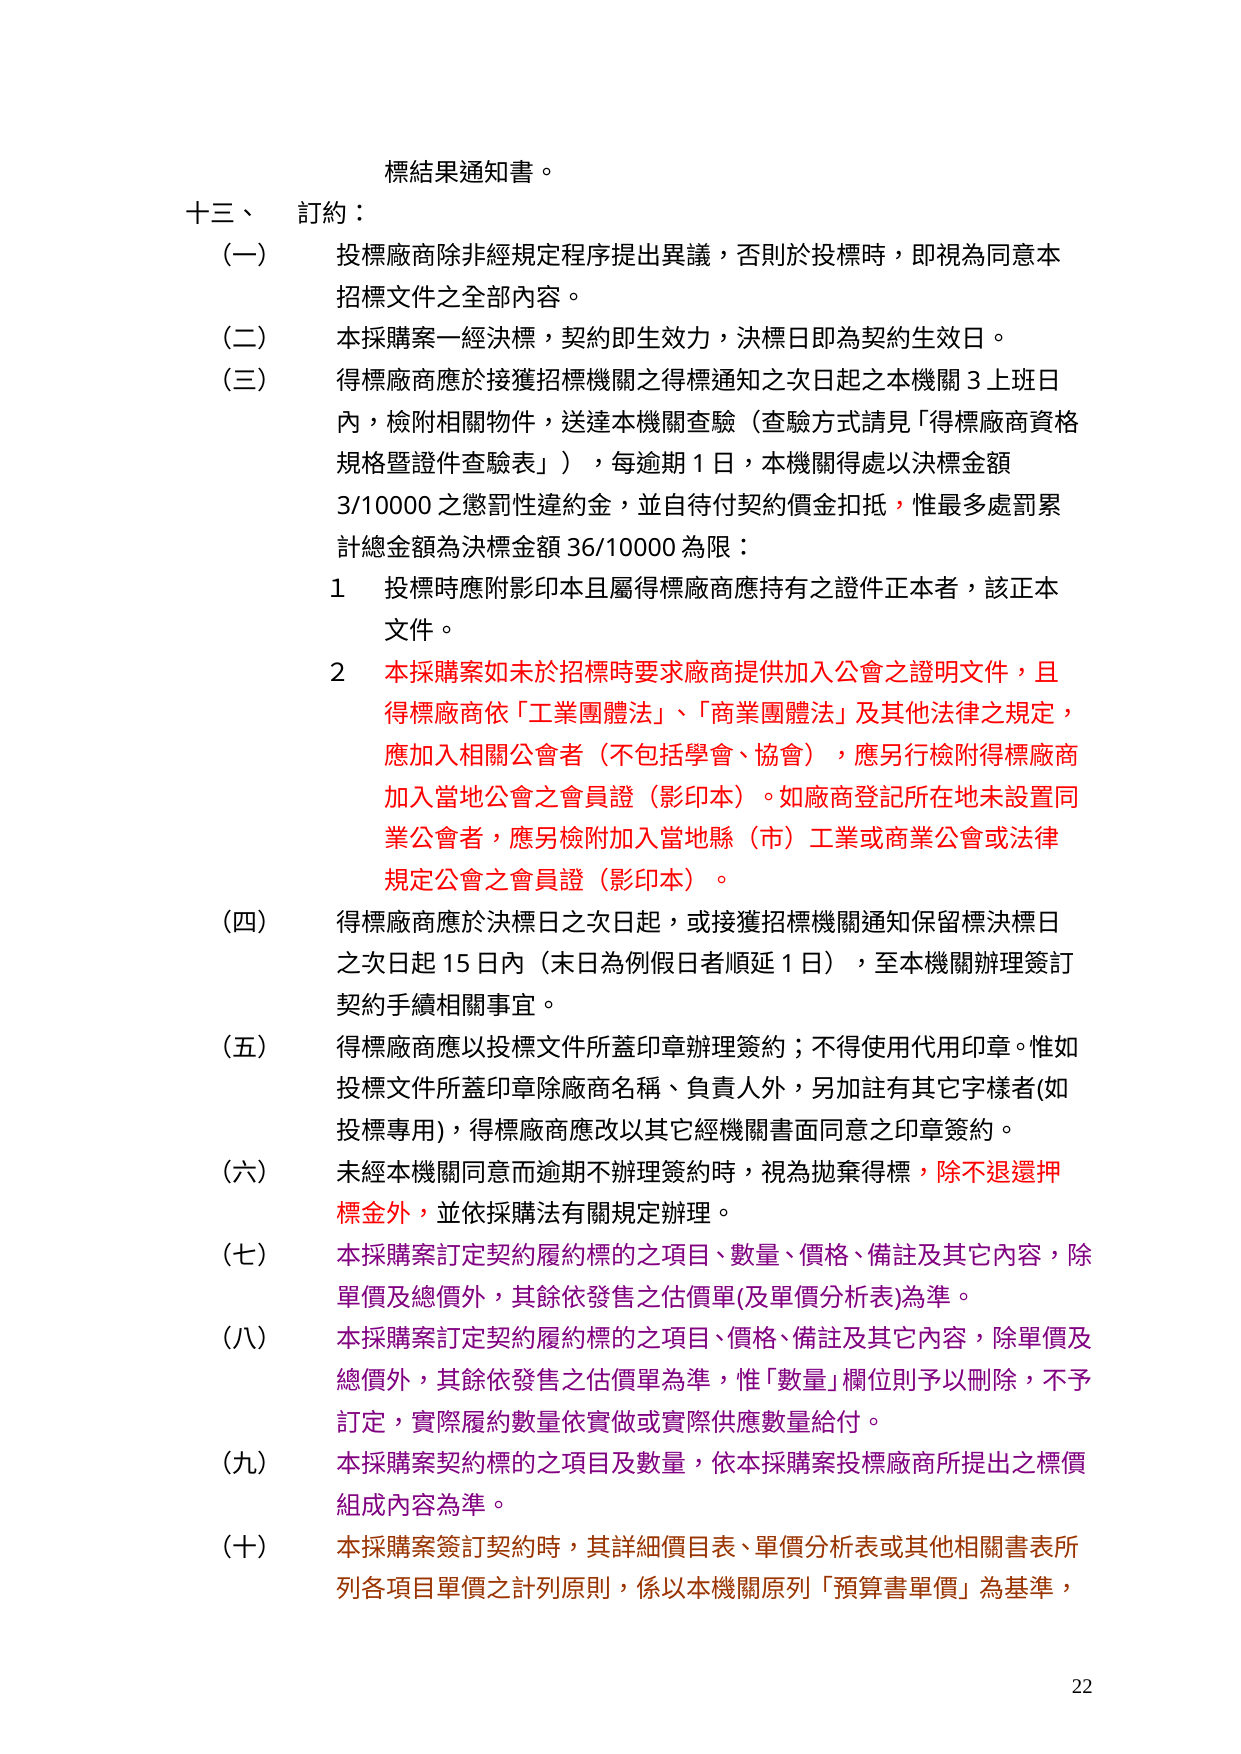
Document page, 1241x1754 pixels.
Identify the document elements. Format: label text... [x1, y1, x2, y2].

subtitle 未經本機關同意而逾期不辦理簽約時，視為拋棄得標，除不退還押標金外，並依採購法有關規定辦理。 [207, 1148, 1079, 1231]
subtitle 本採購案如未於招標時要求廠商提供加入公會之證明文件，且得標廠商依「工業團體法」、「商業團體法」及其他法律之規定，應加入相關公會者（不包括學會、協會），應另行檢附得標廠商加入當地公會之會員證（影印本）。如廠商登記所在地未設置同業公會者，應另檢附加入當地縣（市）工業或商業公會或法律規定公會之會員證（影印本）。 [325, 648, 1079, 898]
subtitle 得標廠商應於決標日之次日起，或接獲招標機關通知保留標決標日之次日起15日內（末日為例假日者順延1日），至本機關辦理簽訂契約手續相關事宜。 [207, 898, 1079, 1023]
subtitle 本採購案訂定契約履約標的之項目、價格、備註及其它內容，除單價及總價外，其餘依發售之估價單為準，惟「數量」欄位則予以刪除，不予訂定，實際履約數量依實做或實際供應數量給付。 [207, 1314, 1092, 1439]
subtitle 投標時應附影印本且屬得標廠商應持有之證件正本者，該正本文件。 [325, 564, 1079, 648]
subtitle 標結果通知書。 [325, 148, 1092, 189]
subtitle 得標廠商應於接獲招標機關之得標通知之次日起之本機關3上班日內，檢附相關物件，送達本機關查驗（查驗方式請見「得標廠商資格、規格暨證件查驗表」），每逾期1日，本機關得處以決標金額3/10000之懲罰性違約金，並自待付契約價金扣抵，惟最多處罰累計總金額為決標金額36/10000為限： [207, 356, 1079, 564]
subtitle 本採購案簽訂契約時，其詳細價目表、單價分析表或其他相關書表所列各項目單價之計列原則，係以本機關原列「預算書單價」為基準， [207, 1523, 1079, 1606]
subtitle 本採購案契約標的之項目及數量，依本採購案投標廠商所提出之標價組成內容為準。 [207, 1439, 1092, 1523]
subtitle 本採購案一經決標，契約即生效力，決標日即為契約生效日。 [207, 314, 1092, 356]
subtitle 本採購案訂定契約履約標的之項目、數量、價格、備註及其它內容，除單價及總價外，其餘依發售之估價單(及單價分析表)為準。 [207, 1231, 1092, 1314]
subtitle 得標廠商應以投標文件所蓋印章辦理簽約；不得使用代用印章。惟如投標文件所蓋印章除廠商名稱、負責人外，另加註有其它字樣者(如投標專用)，得標廠商應改以其它經機關書面同意之印章簽約。 [207, 1023, 1079, 1148]
subtitle 訂約： [185, 189, 1079, 231]
subtitle 投標廠商除非經規定程序提出異議，否則於投標時，即視為同意本招標文件之全部內容。 [207, 231, 1079, 314]
